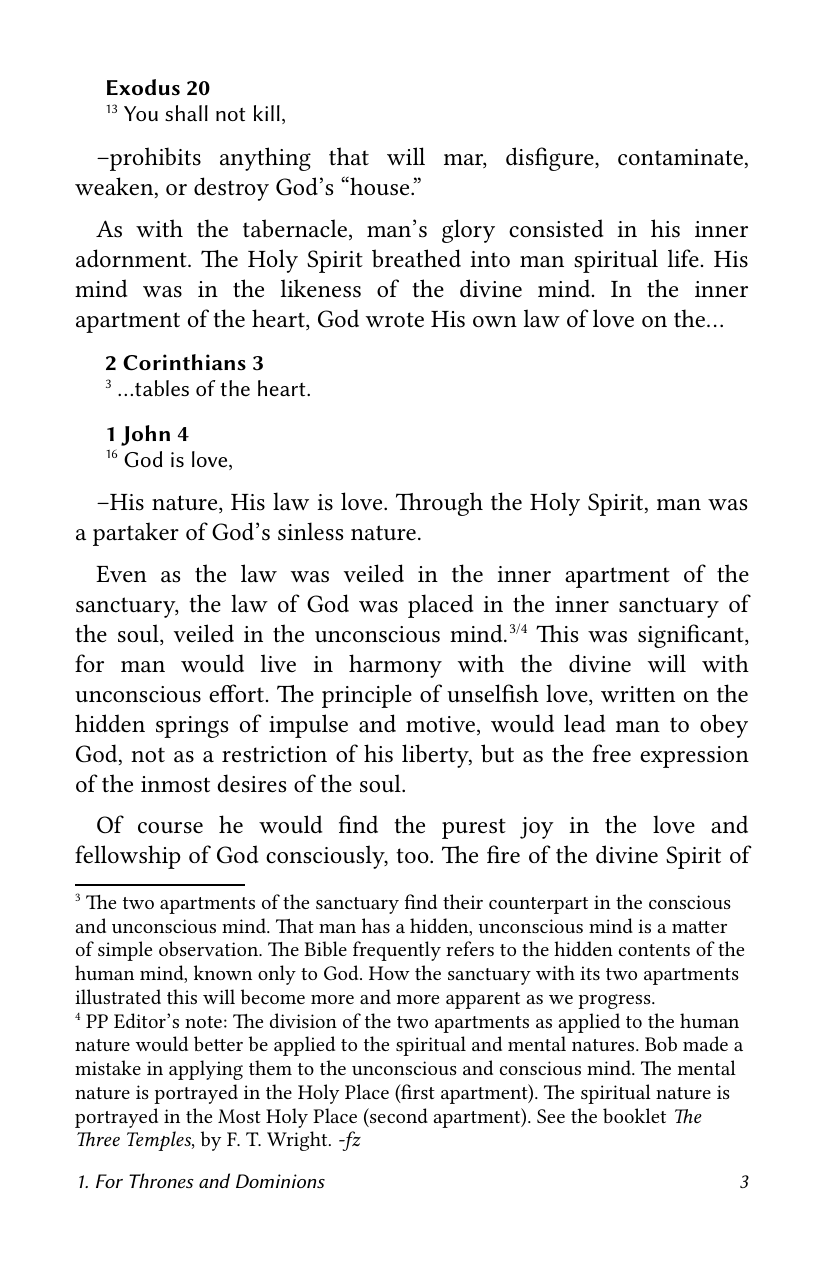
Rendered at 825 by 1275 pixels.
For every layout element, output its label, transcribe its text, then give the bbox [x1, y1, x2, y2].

text 3 ...tables of the heart. [105, 376, 720, 402]
text 13 You shall not kill, [105, 101, 720, 127]
text –His nature, His law is love. Through the Holy Spirit, man was a partaker of God’s sinless nature. [75, 488, 750, 547]
text PP Editor’s note: The division of the two apartments as applied to the human nature would better be applied to the spiritual and mental natures. Bob made a mistake in applying them to the unconscious and conscious mind. The mental nature is portrayed in the Holy Place (first apartment). The spiritual nature is portrayed in the Most Holy Place (second apartment). See the booklet The Three Temples, by F. T. Wright. -fz [75, 1009, 750, 1152]
text Exodus 20 [105, 75, 750, 101]
text 2 Corinthians 3 [105, 349, 750, 376]
text Even as the law was veiled in the inner apartment of the sanctuary, the law of God was placed in the inner sanctuary of the soul, veiled in the unconscious mind./ This was significant, for man would live in harmony with the divine will with unconscious effort. The principle of unselfish love, written on the hidden springs of impulse and motive, would lead man to obey God, not as a restriction of his liberty, but as the free expression of the inmost desires of the soul. [75, 560, 750, 798]
text 16 God is love, [105, 447, 720, 473]
text –prohibits anything that will mar, disfigure, contaminate, weaken, or destroy God’s “house.” [75, 143, 750, 201]
text 1 John 4 [105, 420, 750, 447]
text As with the tabernacle, man’s glory consisted in his inner adornment. The Holy Spirit breathed into man spiritual life. His mind was in the likeness of the divine mind. In the inner apartment of the heart, God wrote His own law of love on the… [75, 215, 750, 333]
text The two apartments of the sanctuary find their counterpart in the conscious and unconscious mind. That man has a hidden, unconscious mind is a matter of simple observation. The Bible frequently refers to the hidden contents of the human mind, known only to God. How the sanctuary with its two apartments illustrated this will become more and more apparent as we progress. [75, 891, 750, 1009]
text Of course he would find the purest joy in the love and fellowship of God consciously, too. The fire of the divine Spirit of [75, 812, 750, 870]
